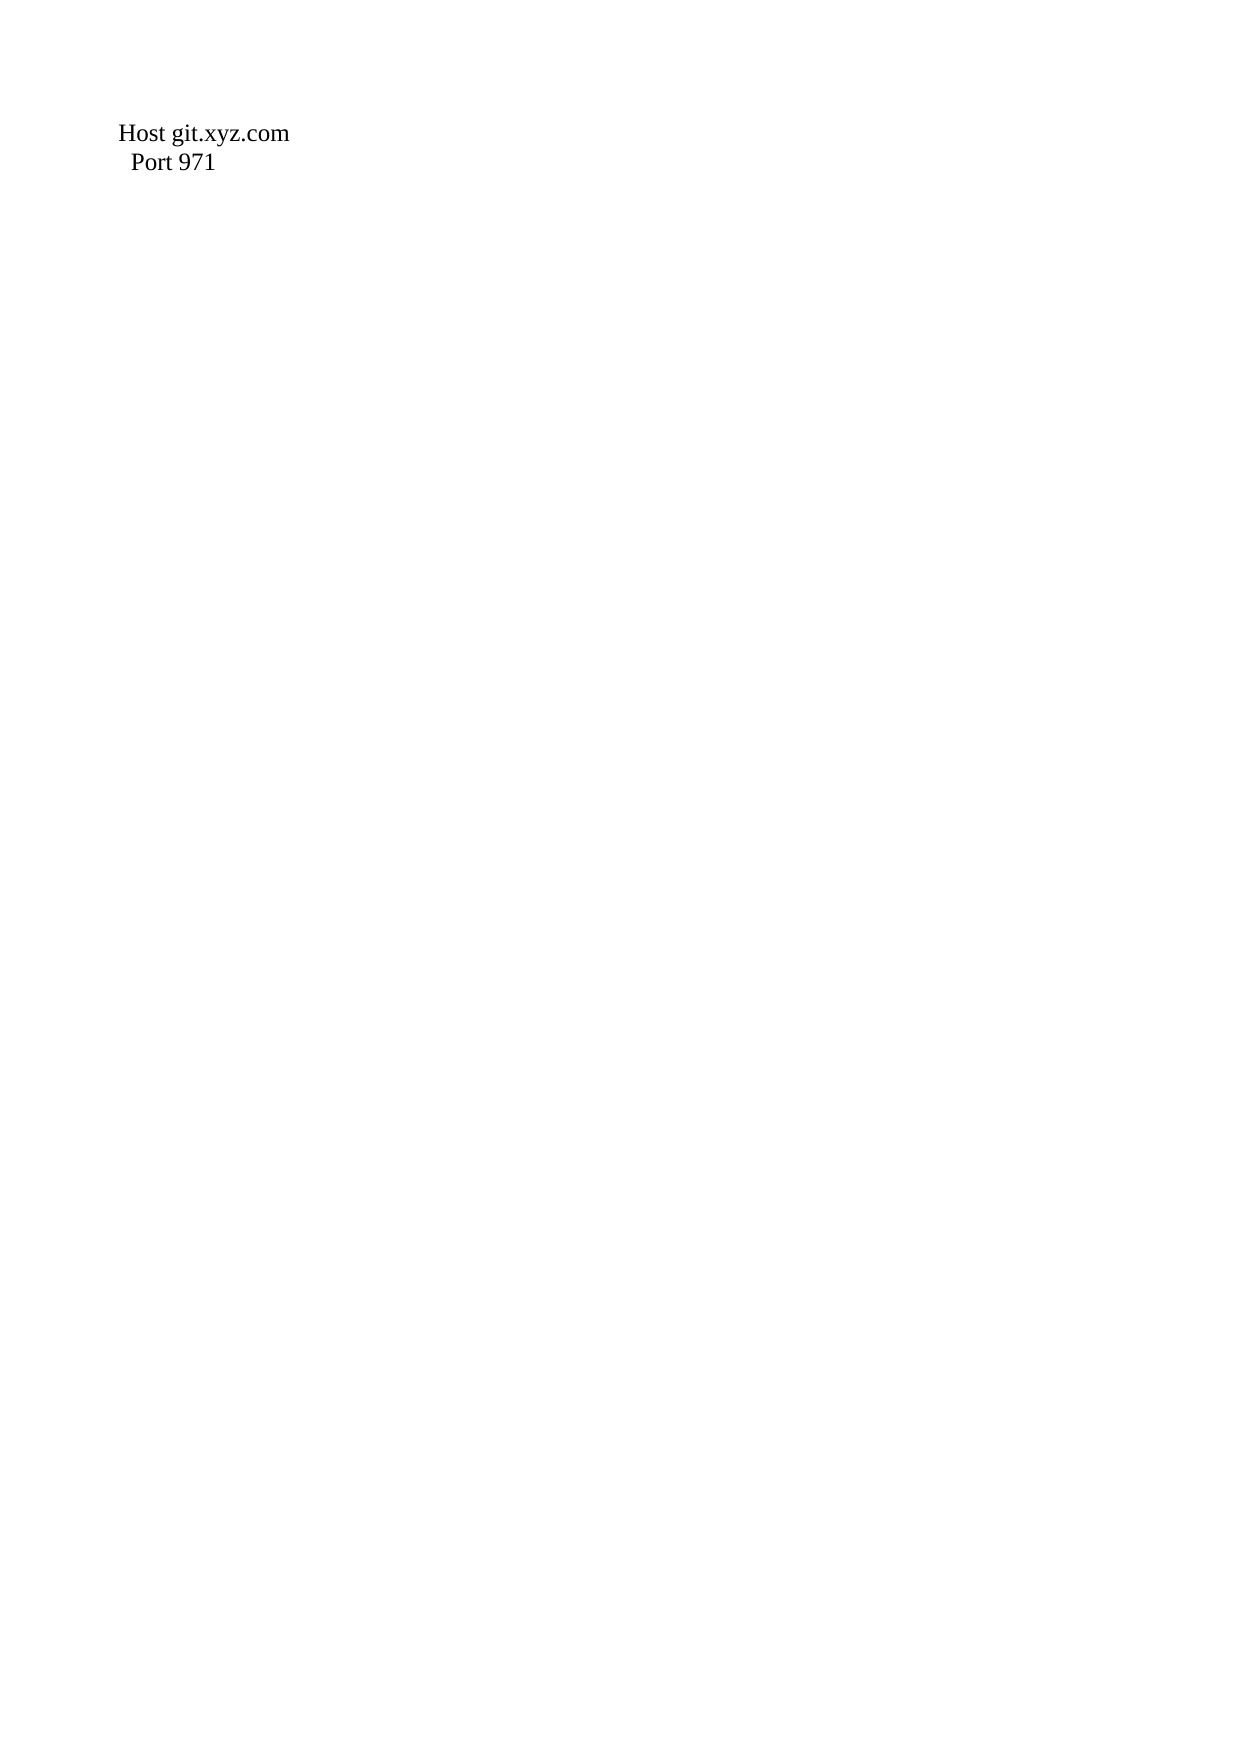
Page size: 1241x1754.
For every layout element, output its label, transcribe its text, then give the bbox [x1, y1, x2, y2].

text Port 971 [118, 147, 1122, 176]
text Host git.xyz.com [118, 118, 1122, 147]
